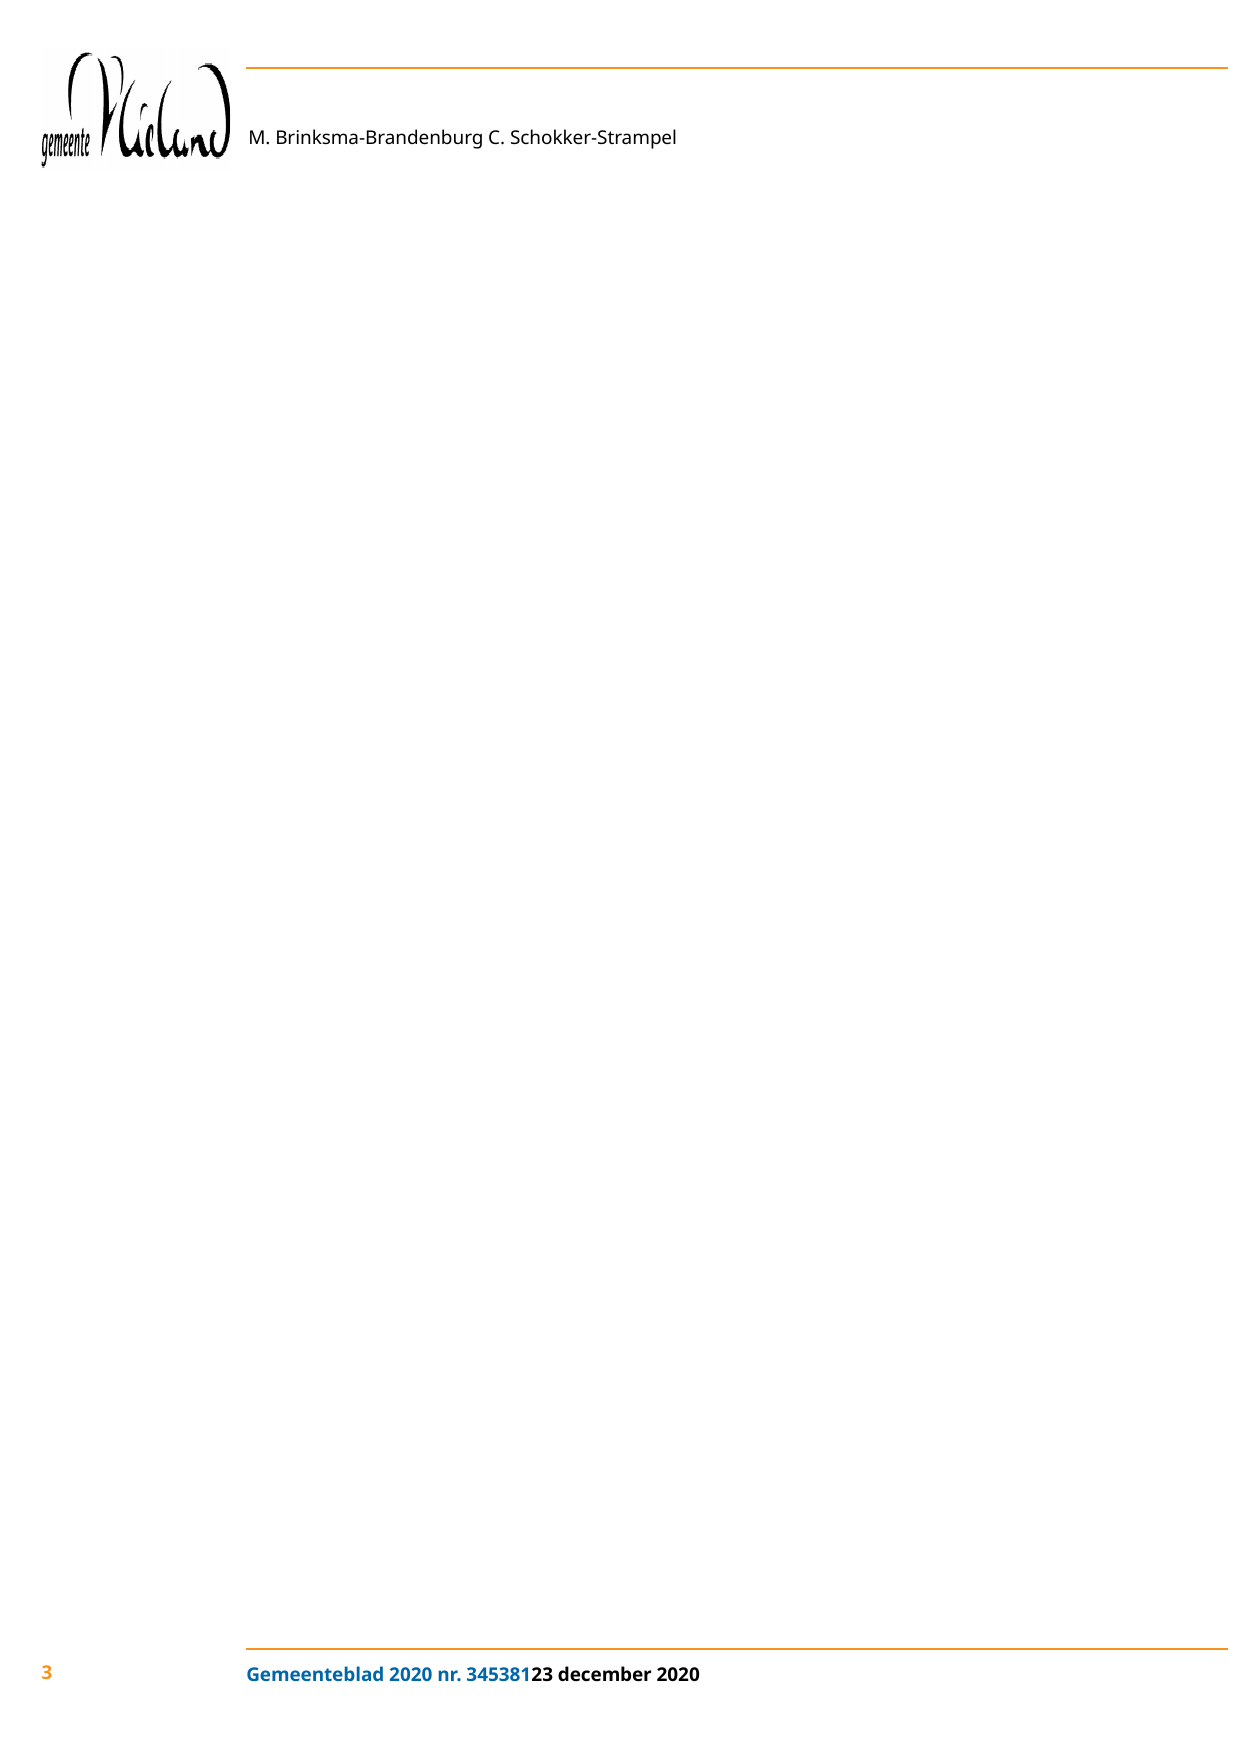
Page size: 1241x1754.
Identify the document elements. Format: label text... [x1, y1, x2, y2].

picture [41, 47, 231, 172]
text M. Brinksma-Brandenburg C. Schokker-Strampel [248, 124, 1152, 150]
